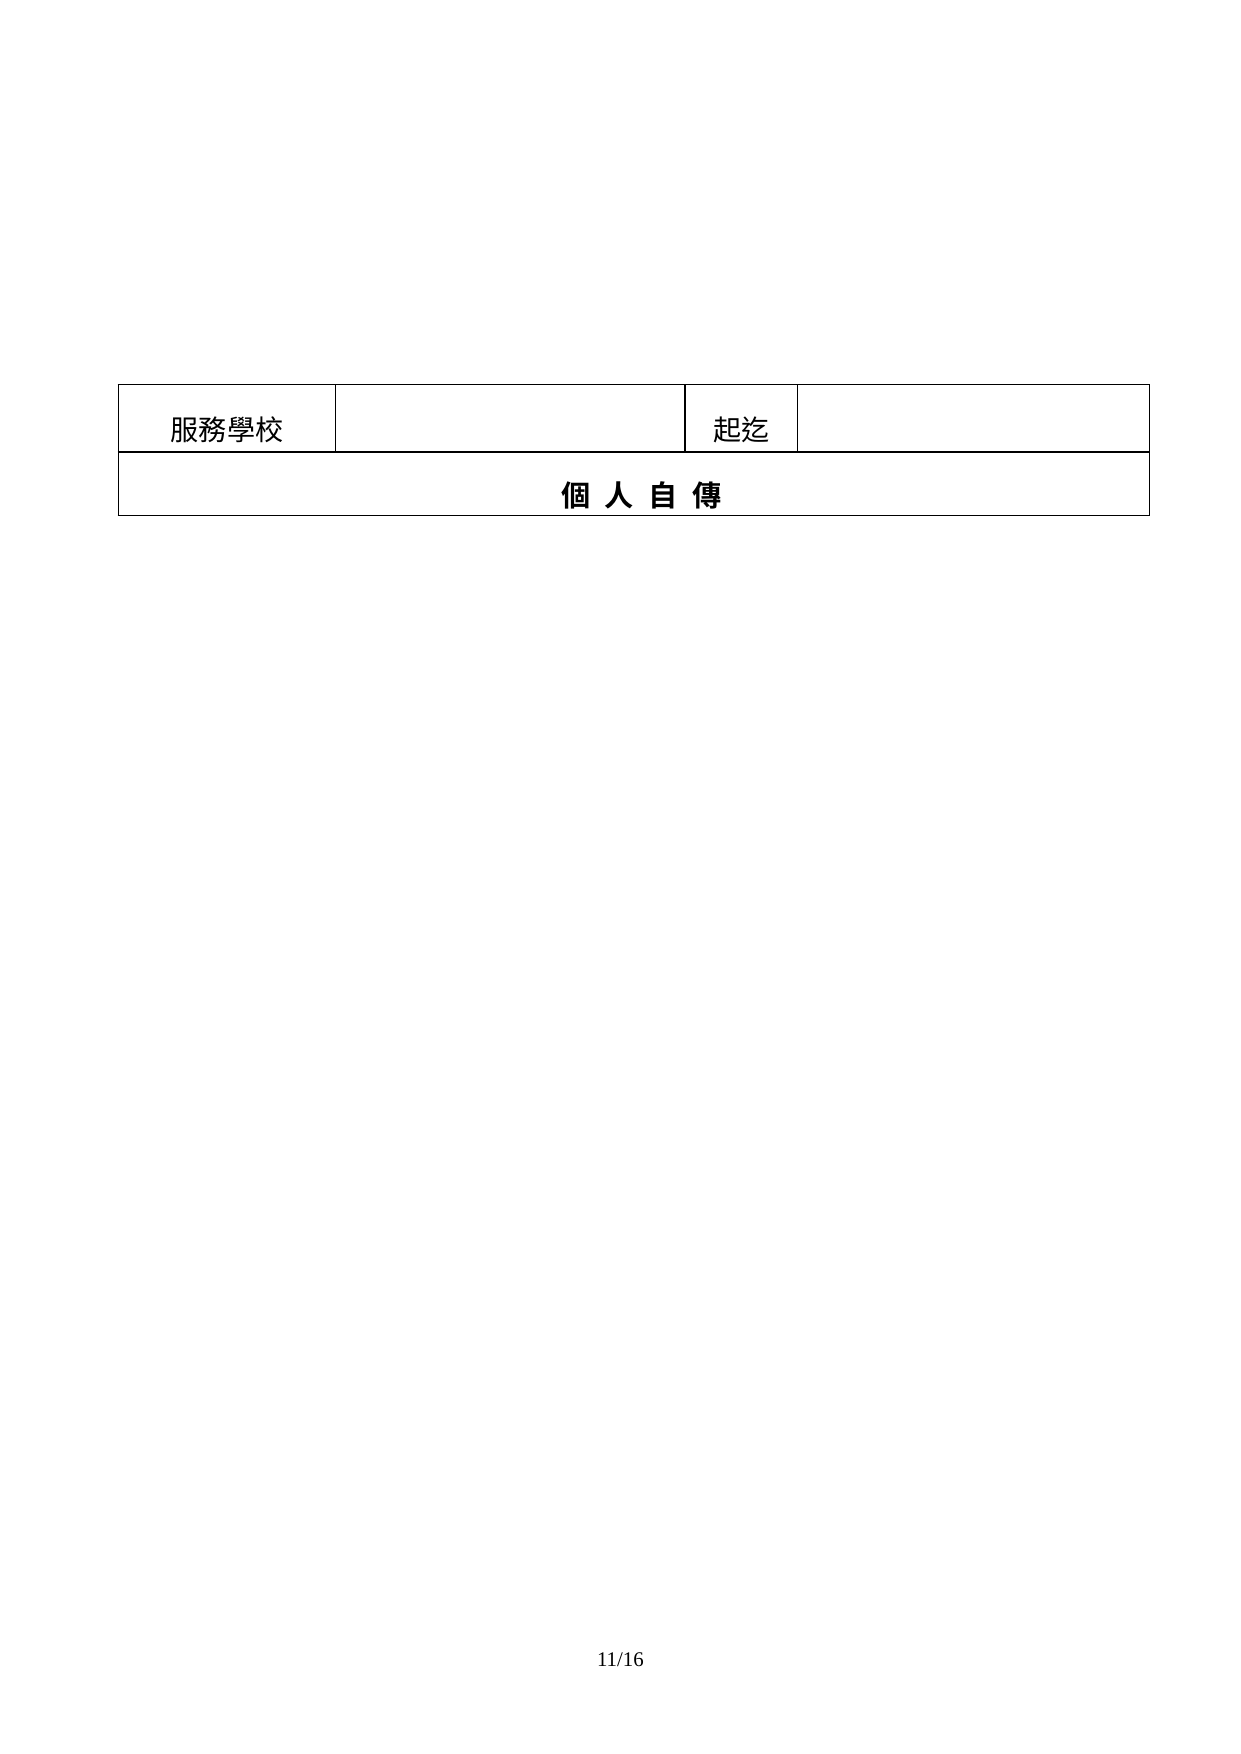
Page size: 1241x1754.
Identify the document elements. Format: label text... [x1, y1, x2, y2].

table_cell 服務學校 [119, 385, 335, 451]
table_cell 個 人 自 傳 [119, 453, 1149, 515]
table_cell 起迄 [686, 385, 797, 451]
table_cell [336, 385, 684, 451]
table_cell [798, 385, 1149, 451]
